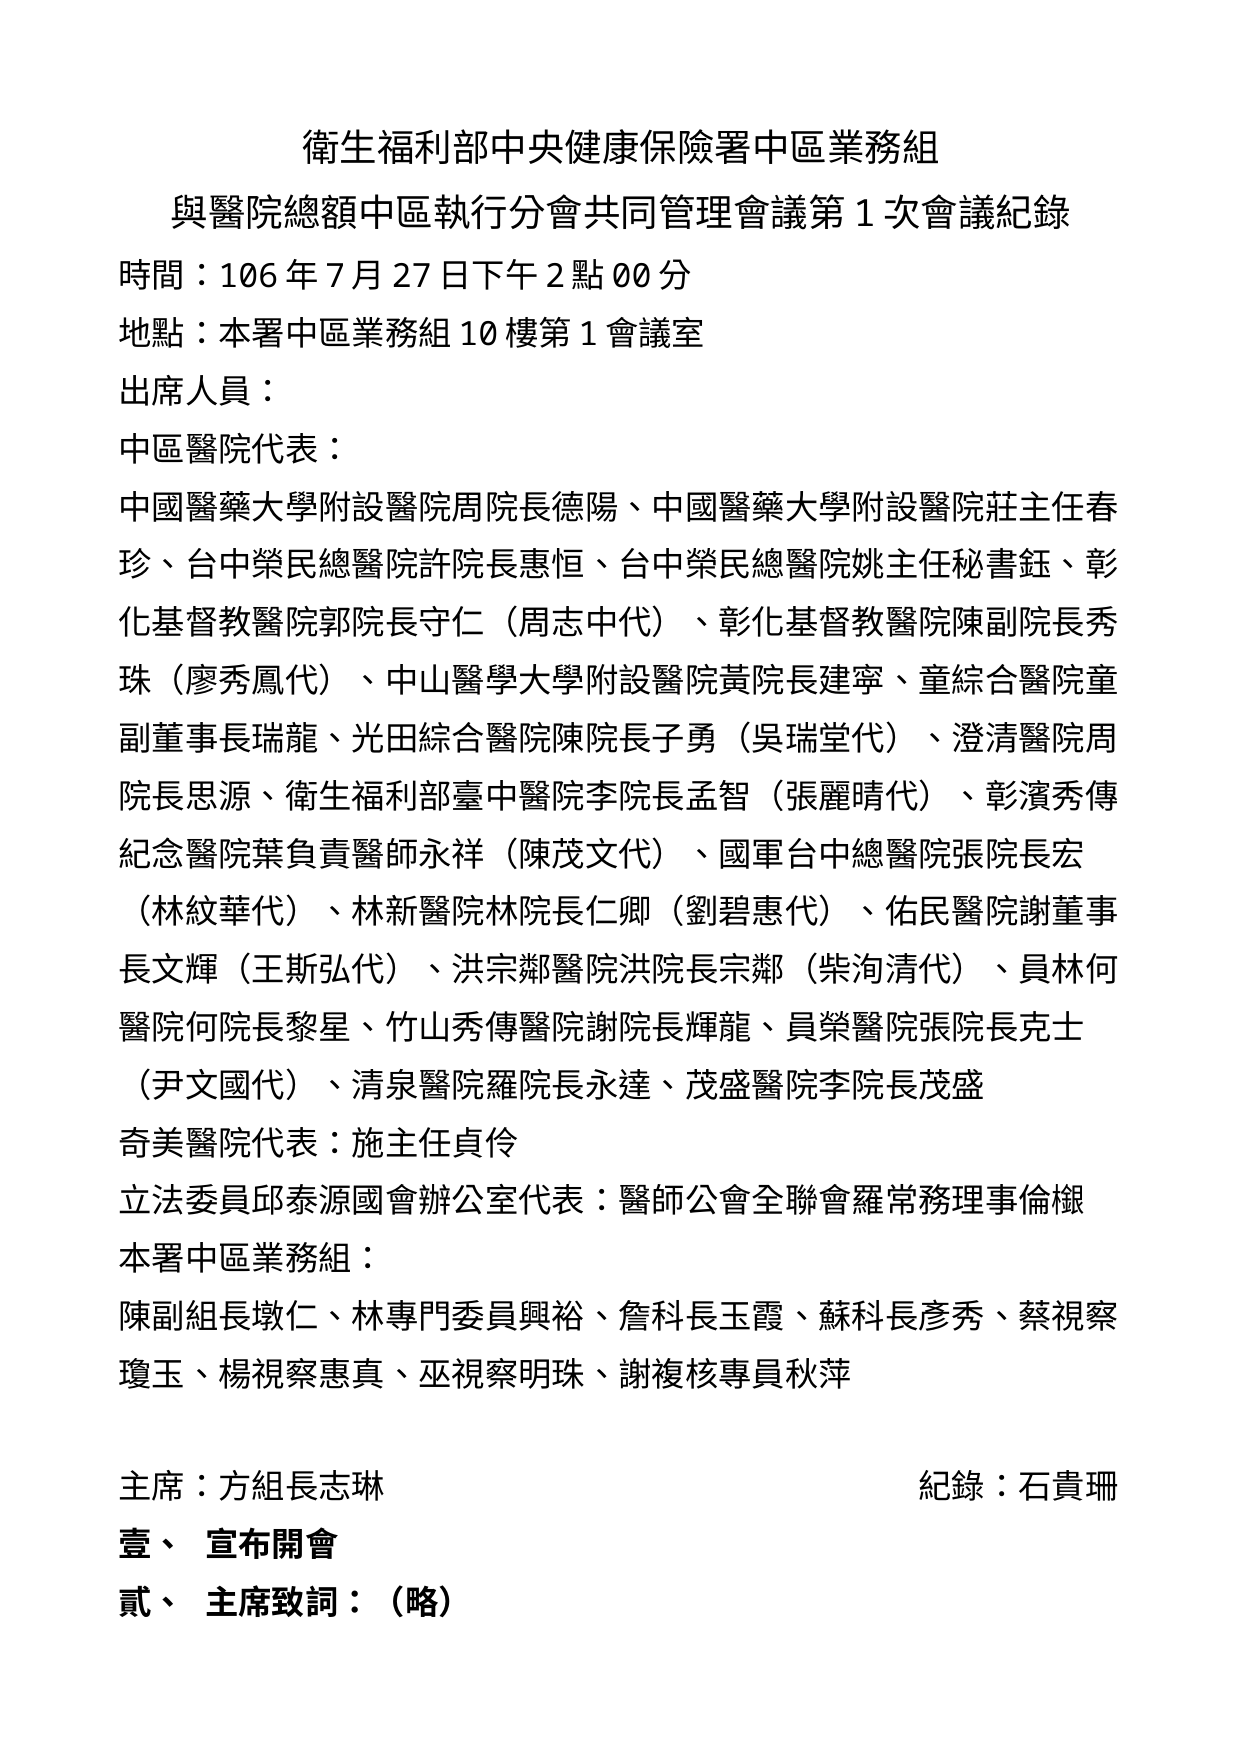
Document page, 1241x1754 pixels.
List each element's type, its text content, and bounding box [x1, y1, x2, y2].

text 本署中區業務組： [118, 1232, 1123, 1280]
text 主席：方組長志琳 紀錄：石貴珊 [118, 1460, 1123, 1508]
text 時間：106年7月27日下午2點00分 [118, 248, 1123, 297]
text 壹、 宣布開會 [118, 1518, 1123, 1566]
text 地點：本署中區業務組10樓第1會議室 [118, 307, 1123, 355]
text 出席人員： [118, 365, 1123, 413]
text 中區醫院代表： [118, 423, 1123, 471]
text 奇美醫院代表：施主任貞伶 [118, 1116, 1123, 1164]
text 陳副組長墩仁、林專門委員興裕、詹科長玉霞、蘇科長彥秀、蔡視察瓊玉、楊視察惠真、巫視察明珠、謝複核專員秋萍 [118, 1290, 1123, 1396]
text 立法委員邱泰源國會辦公室代表：醫師公會全聯會羅常務理事倫檭 [118, 1174, 1123, 1222]
text 與醫院總額中區執行分會共同管理會議第1次會議紀錄 [118, 183, 1123, 238]
text 衛生福利部中央健康保險署中區業務組 [118, 118, 1123, 172]
text 中國醫藥大學附設醫院周院長德陽、中國醫藥大學附設醫院莊主任春珍、台中榮民總醫院許院長惠恒、台中榮民總醫院姚主任秘書鈺、彰化基督教醫院郭院長守仁（周志中代）、彰化基督教醫院陳副院長秀珠（廖秀鳳代）、中山醫學大學附設醫院黃院長建寜、童綜合醫院童副董事長瑞龍、光田綜合醫院陳院長子勇（吳瑞堂代）、澄清醫院周院長思源、衛生福利部臺中醫院李院長孟智（張麗晴代）、彰濱秀傳紀念醫院葉負責醫師永祥（陳茂文代）、國軍台中總醫院張院長宏（林紋華代）、林新醫院林院長仁卿（劉碧惠代）、佑民醫院謝董事長文輝（王斯弘代）、洪宗鄰醫院洪院長宗鄰（柴洵清代）、員林何醫院何院長黎星、竹山秀傳醫院謝院長輝龍、員榮醫院張院長克士（尹文國代）、清泉醫院羅院長永達、茂盛醫院李院長茂盛 [118, 480, 1123, 1107]
text 貳、 主席致詞：（略） [118, 1576, 1123, 1624]
